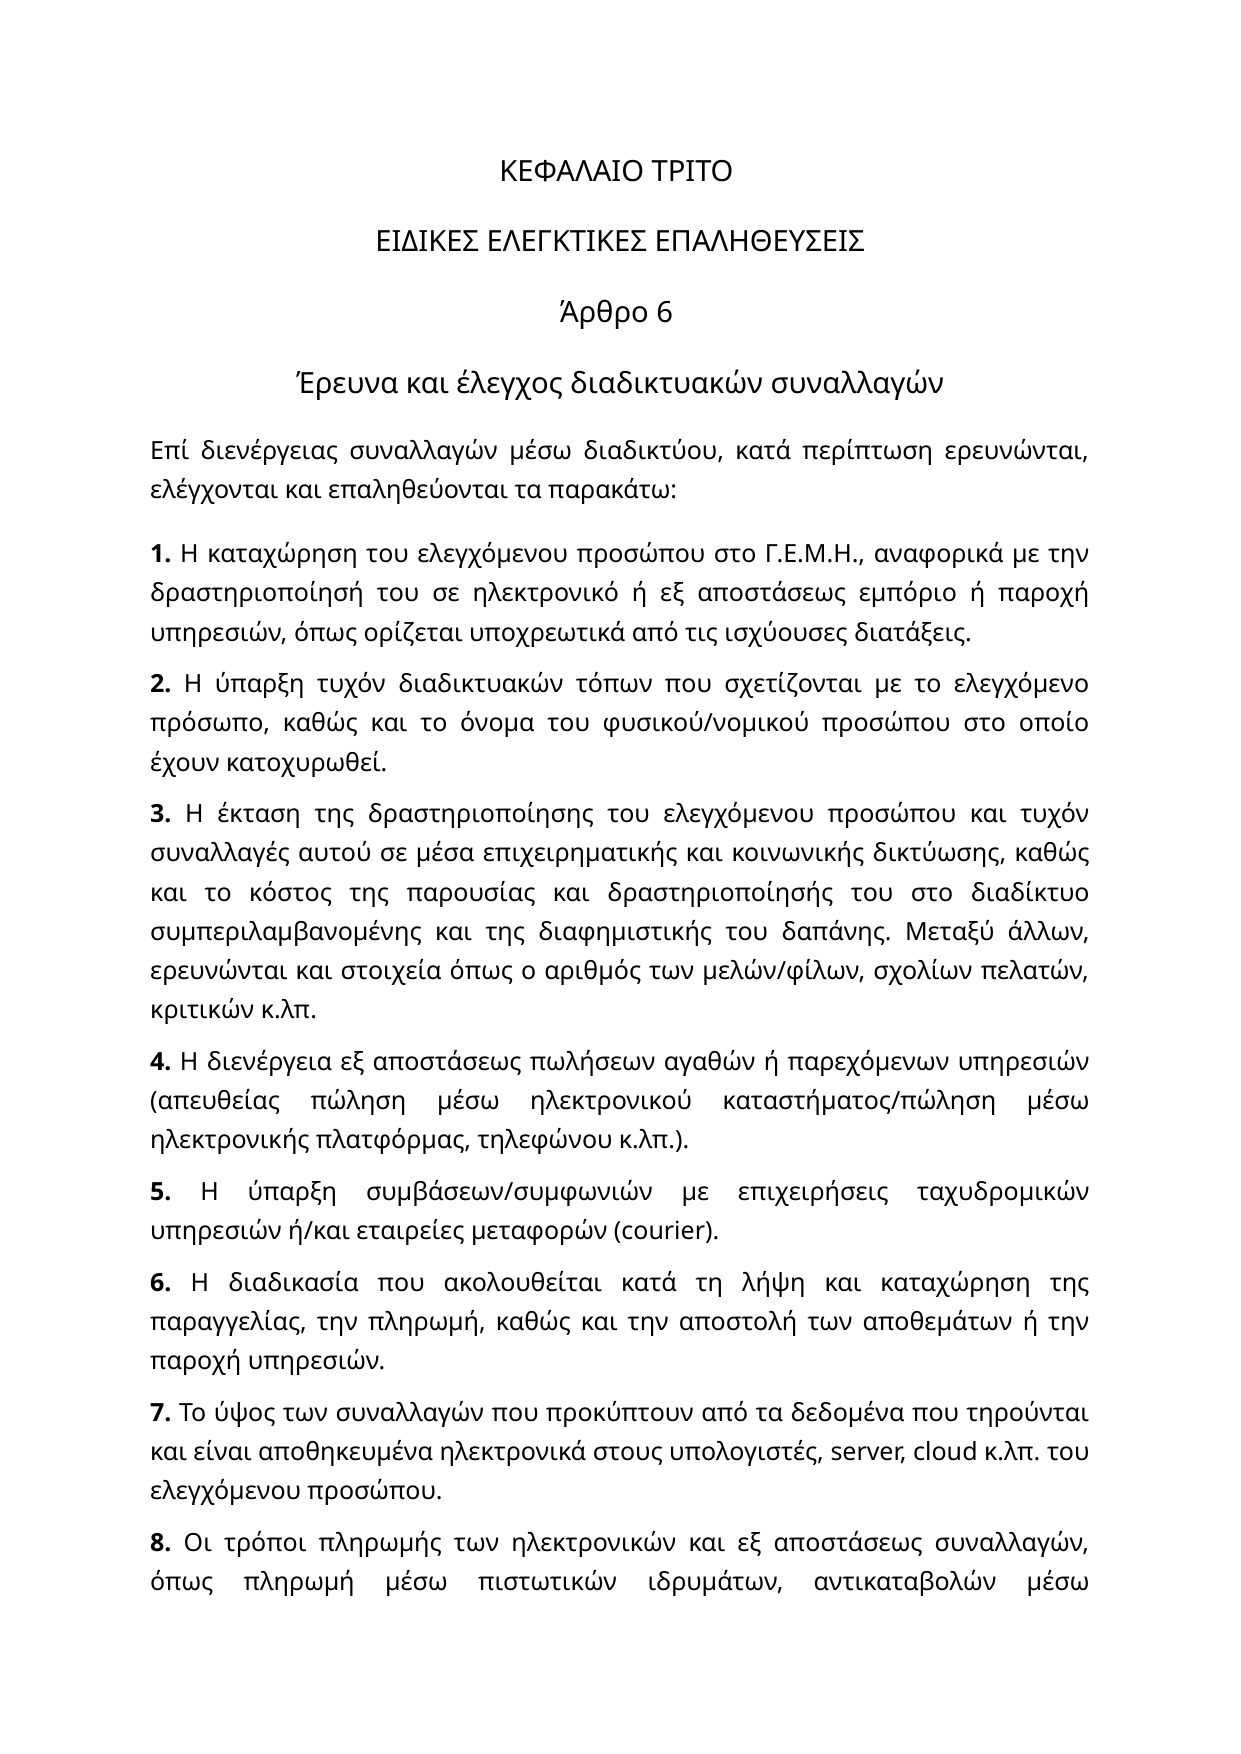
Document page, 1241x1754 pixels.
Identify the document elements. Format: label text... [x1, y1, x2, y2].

text Επί διενέργειας συναλλαγών μέσω διαδικτύου, κατά περίπτωση ερευνώνται, ελέγχονται και επαληθεύονται τα παρακάτω: [150, 432, 1090, 506]
text 4. Η διενέργεια εξ αποστάσεως πωλήσεων αγαθών ή παρεχόμενων υπηρεσιών (απευθείας πώληση μέσω ηλεκτρονικού καταστήματος/πώληση μέσω ηλεκτρονικής πλατφόρμας, τηλεφώνου κ.λπ.). [150, 1043, 1090, 1156]
text 3. Η έκταση της δραστηριοποίησης του ελεγχόμενου προσώπου και τυχόν συναλλαγές αυτού σε μέσα επιχειρηματικής και κοινωνικής δικτύωσης, καθώς και το κόστος της παρουσίας και δραστηριοποίησής του στο διαδίκτυο συμπεριλαμβανομένης και της διαφημιστικής του δαπάνης. Μεταξύ άλλων, ερευνώνται και στοιχεία όπως ο αριθμός των μελών/φίλων, σχολίων πελατών, κριτικών κ.λπ. [150, 796, 1090, 1026]
subtitle ΕΙΔΙΚΕΣ ΕΛΕΓΚΤΙΚΕΣ ΕΠΑΛΗΘΕΥΣΕΙΣ [150, 221, 1090, 260]
text 1. Η καταχώρηση του ελεγχόμενου προσώπου στο Γ.Ε.Μ.Η., αναφορικά με την δραστηριοποίησή του σε ηλεκτρονικό ή εξ αποστάσεως εμπόριο ή παροχή υπηρεσιών, όπως ορίζεται υποχρεωτικά από τις ισχύουσες διατάξεις. [150, 536, 1090, 648]
text 2. Η ύπαρξη τυχόν διαδικτυακών τόπων που σχετίζονται με το ελεγχόμενο πρόσωπο, καθώς και το όνομα του φυσικού/νομικού προσώπου στο οποίο έχουν κατοχυρωθεί. [150, 666, 1090, 778]
text 8. Οι τρόποι πληρωμής των ηλεκτρονικών και εξ αποστάσεως συναλλαγών, όπως πληρωμή μέσω πιστωτικών ιδρυμάτων, αντικαταβολών μέσω [150, 1524, 1090, 1597]
subtitle ΚΕΦΑΛΑΙΟ ΤΡΙΤΟ [150, 150, 1090, 190]
text 7. Το ύψος των συναλλαγών που προκύπτουν από τα δεδομένα που τηρούνται και είναι αποθηκευμένα ηλεκτρονικά στους υπολογιστές, server, cloud κ.λπ. του ελεγχόμενου προσώπου. [150, 1394, 1090, 1507]
text 6. Η διαδικασία που ακολουθείται κατά τη λήψη και καταχώρηση της παραγγελίας, την πληρωμή, καθώς και την αποστολή των αποθεμάτων ή την παροχή υπηρεσιών. [150, 1264, 1090, 1377]
text 5. Η ύπαρξη συμβάσεων/συμφωνιών με επιχειρήσεις ταχυδρομικών υπηρεσιών ή/και εταιρείες μεταφορών (courier). [150, 1173, 1090, 1247]
subtitle Έρευνα και έλεγχος διαδικτυακών συναλλαγών [150, 362, 1090, 402]
subtitle Άρθρο 6 [150, 291, 1090, 331]
